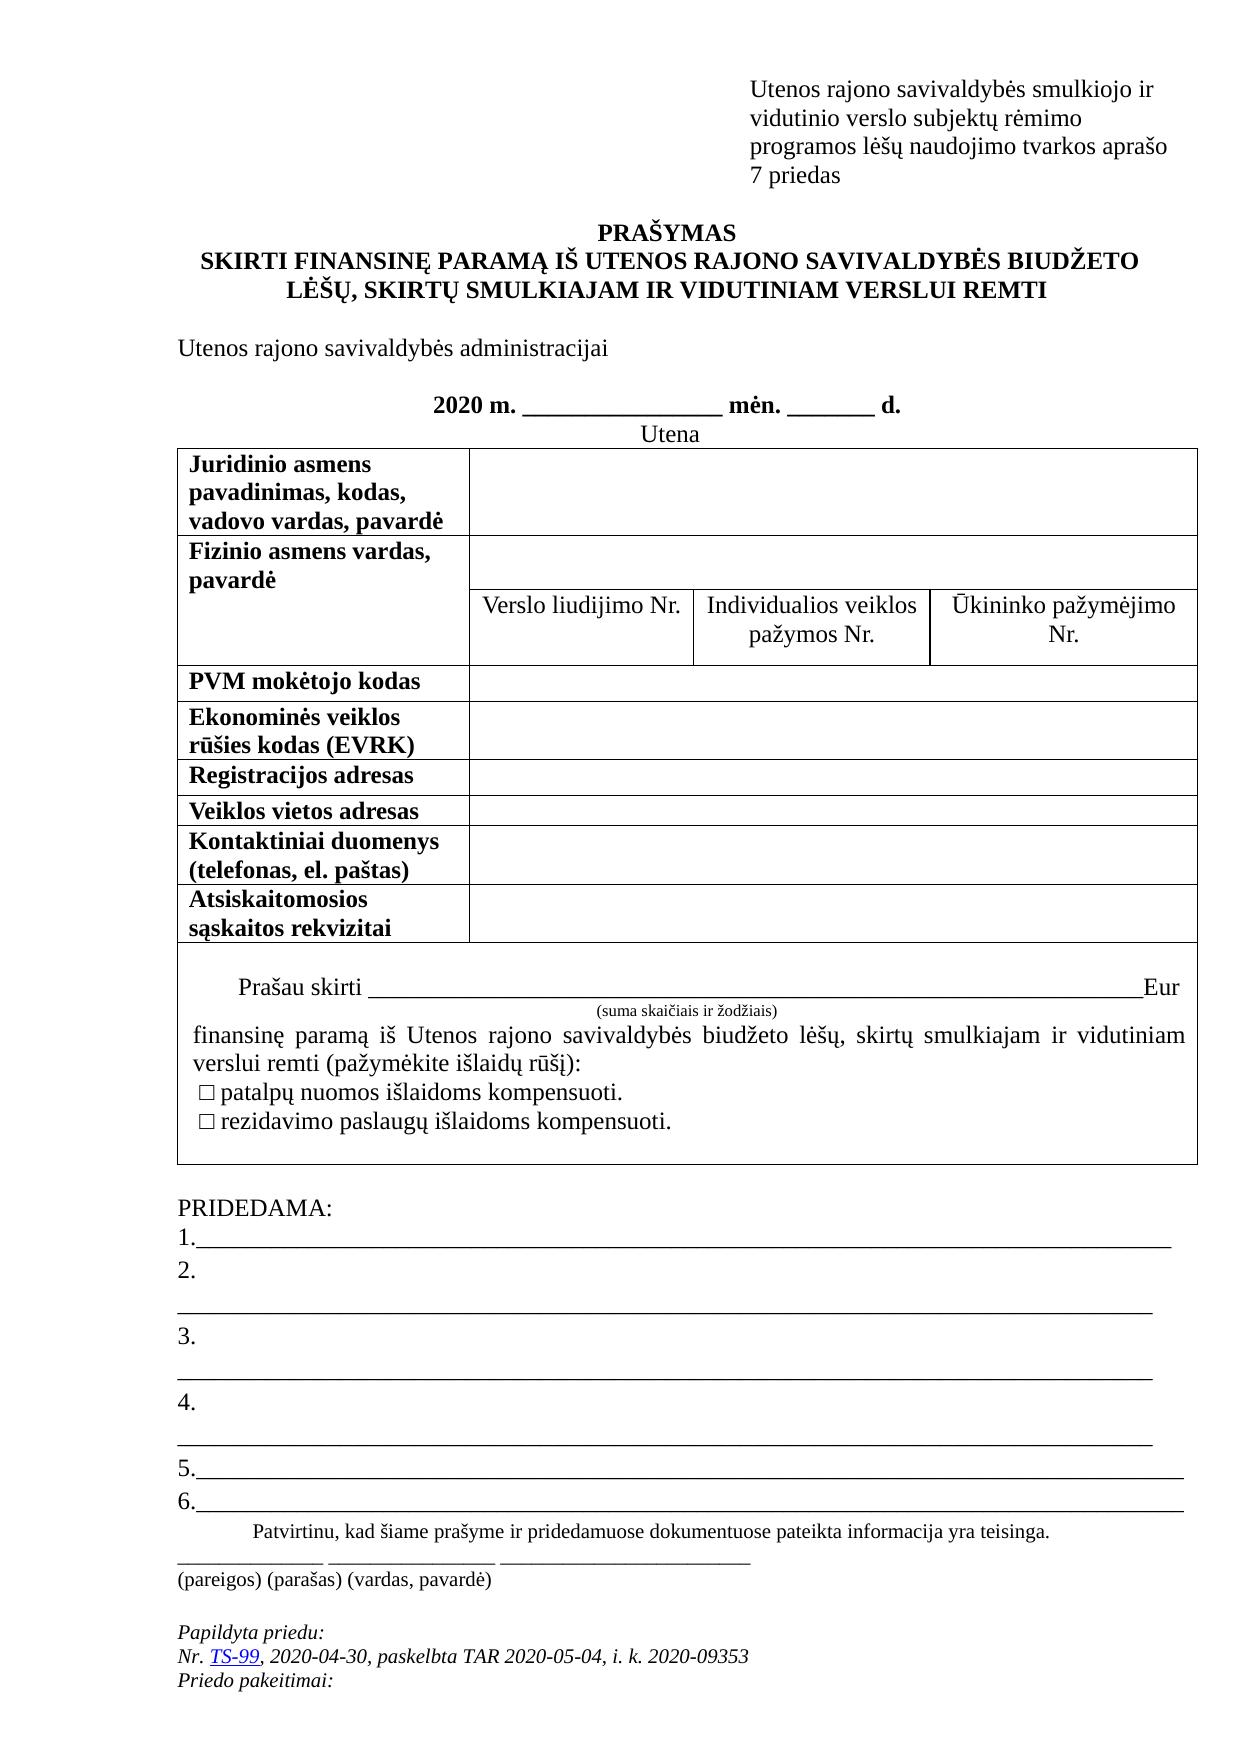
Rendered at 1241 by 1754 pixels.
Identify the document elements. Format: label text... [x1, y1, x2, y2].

table_header [470, 449, 694, 535]
table_cell [694, 536, 1197, 589]
table_cell [694, 885, 1197, 942]
text Utena [177, 419, 1163, 448]
table_cell [470, 666, 694, 701]
table_cell Prašau skirti ______________________________________________________________Eur (suma skaičiais ir žodžiais) finansinę paramą iš Utenos rajono savivaldybės biudžeto lėšų, skirtų smulkiajam ir vidutiniam verslui remti (pažymėkite išlaidų rūšį): □ patalpų nuomos išlaidoms kompensuoti. □ rezidavimo paslaugų išlaidoms kompensuoti. [178, 943, 1197, 1163]
table_cell Veiklos vietos adresas [178, 796, 469, 825]
text Nr. TS-99, 2020-04-30, paskelbta TAR 2020-05-04, i. k. 2020-09353 [177, 1644, 1175, 1668]
table_cell [694, 702, 1197, 759]
table_cell [470, 536, 694, 589]
text 3. ______________________________________________________________________________ [177, 1321, 1175, 1383]
table_header [694, 449, 1197, 535]
text PRAŠYMAS [177, 218, 1163, 246]
text 1.______________________________________________________________________________ [177, 1222, 1175, 1251]
table_cell [694, 826, 1197, 883]
text (pareigos) (parašas) (vardas, pavardė) [177, 1567, 1175, 1591]
text Papildyta priedu: [177, 1620, 1175, 1644]
table_cell Verslo liudijimo Nr. [470, 590, 693, 665]
table_cell Ekonominės veiklos rūšies kodas (EVRK) [178, 702, 469, 759]
table_cell Registracijos adresas [178, 760, 469, 795]
table_cell [470, 885, 694, 942]
table_cell [470, 760, 694, 795]
table_cell [694, 760, 1197, 795]
table_header Juridinio asmens pavadinimas, kodas, vadovo vardas, pavardė [178, 449, 469, 535]
text 4. ______________________________________________________________________________ [177, 1387, 1175, 1449]
table_cell [694, 666, 1197, 701]
text 5._______________________________________________________________________________ [177, 1453, 1190, 1482]
text 6._______________________________________________________________________________ [177, 1486, 1190, 1515]
table_cell [470, 826, 694, 883]
text PRIDEDAMA: [177, 1193, 1175, 1222]
table_cell Atsiskaitomosios sąskaitos rekvizitai [178, 885, 469, 942]
text 2020 m. ________________ mėn. _______ d. [177, 390, 1163, 419]
table_cell Fizinio asmens vardas, pavardė [178, 536, 469, 665]
table_cell Individualios veiklos pažymos Nr. [694, 590, 929, 665]
text programos lėšų naudojimo tvarkos aprašo [749, 131, 1175, 160]
text SKIRTI FINANSINĘ PARAMĄ IŠ UTENOS RAJONO SAVIVALDYBĖS BIUDŽETO LĖŠŲ, SKIRTŲ SMULKIAJAM IR VIDUTINIAM VERSLUI REMTI [177, 246, 1163, 304]
text Patvirtinu, kad šiame prašyme ir pridedamuose dokumentuose pateikta informacija yra teisinga. [177, 1519, 1175, 1543]
table_cell Kontaktiniai duomenys (telefonas, el. paštas) [178, 826, 469, 883]
table_cell [694, 796, 1197, 825]
table_cell [470, 796, 694, 825]
text 7 priedas [749, 160, 1175, 189]
text ______________ ________________ ________________________ [177, 1543, 1175, 1567]
table_cell PVM mokėtojo kodas [178, 666, 469, 701]
text 2. ______________________________________________________________________________ [177, 1255, 1175, 1317]
text Utenos rajono savivaldybės administracijai [177, 333, 1163, 361]
text Priedo pakeitimai: [177, 1668, 1175, 1692]
text Utenos rajono savivaldybės smulkiojo ir vidutinio verslo subjektų rėmimo [749, 74, 1175, 131]
table_cell [470, 702, 694, 759]
table_cell Ūkininko pažymėjimo Nr. [931, 590, 1197, 665]
